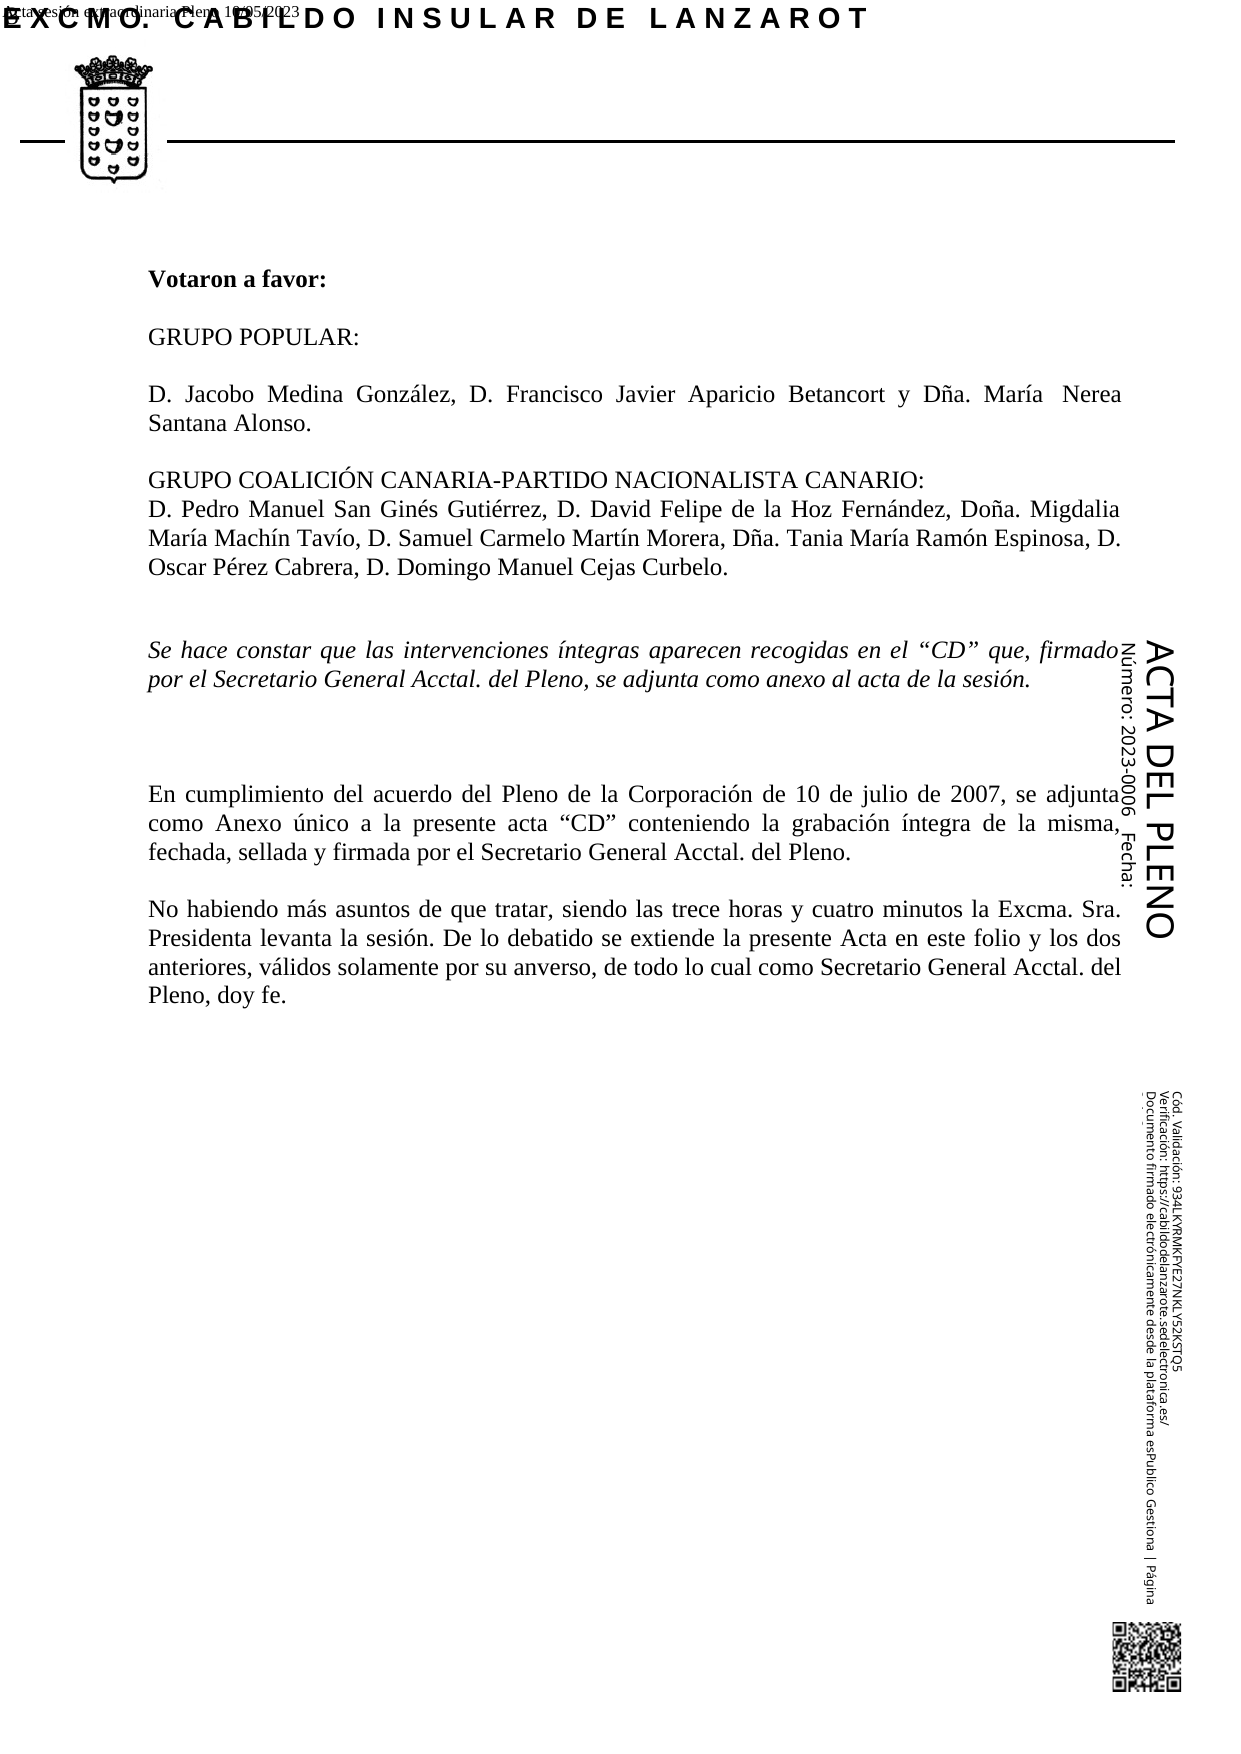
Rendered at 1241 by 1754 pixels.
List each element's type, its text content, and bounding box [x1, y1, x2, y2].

subtitle Votaron a favor: [148, 264, 1134, 293]
text Documento firmado electrónicamente desde la plataforma esPublico Gestiona | Página 3 de 3 [1143, 1091, 1158, 1612]
text D. Pedro Manuel San Ginés Gutiérrez, D. David Felipe de la Hoz Fernández, Doña. Migdalia María Machín Tavío, D. Samuel Carmelo Martín Morera, Dña. Tania María Ramón Espinosa, D. Oscar Pérez Cabrera, D. Domingo Manuel Cejas Curbelo. [148, 494, 1122, 580]
text Cód. Validación: 934LKYRMKFYE27NKLY52KSTQ5 [1171, 1091, 1184, 1612]
text Se hace constar que las intervenciones íntegras aparecen recogidas en el “CD” que, firmado por el Secretario General Acctal. del Pleno, se adjunta como anexo al acta de la sesión. [148, 636, 1119, 693]
text D. Jacobo Medina González, D. Francisco Javier Aparicio Betancort y Dña. María Nerea Santana Alonso. [148, 379, 1121, 437]
text GRUPO COALICIÓN CANARIA-PARTIDO NACIONALISTA CANARIO: [148, 465, 1134, 494]
text ACTA DEL PLENO [1140, 640, 1183, 985]
picture [1112, 1622, 1182, 1692]
picture [65, 39, 167, 193]
text En cumplimiento del acuerdo del Pleno de la Corporación de 10 de julio de 2007, se adjunta como Anexo único a la presente acta “CD” conteniendo la grabación íntegra de la misma, fechada, sellada y firmada por el Secretario General Acctal. del Pleno. [148, 779, 1122, 866]
text Número: 2023-0006 Fecha: 22/06/2023 [1117, 642, 1140, 985]
text GRUPO POPULAR: [148, 322, 1134, 350]
text No habiendo más asuntos de que tratar, siendo las trece horas y cuatro minutos la Excma. Sra. Presidenta levanta la sesión. De lo debatido se extiende la presente Acta en este folio y los dos anteriores, válidos solamente por su anverso, de todo lo cual como Secretario General Acctal. del Pleno, doy fe. [148, 894, 1123, 1009]
text Verificación: https://cabildodelanzarote.sedelectronica.es/ [1158, 1091, 1171, 1612]
